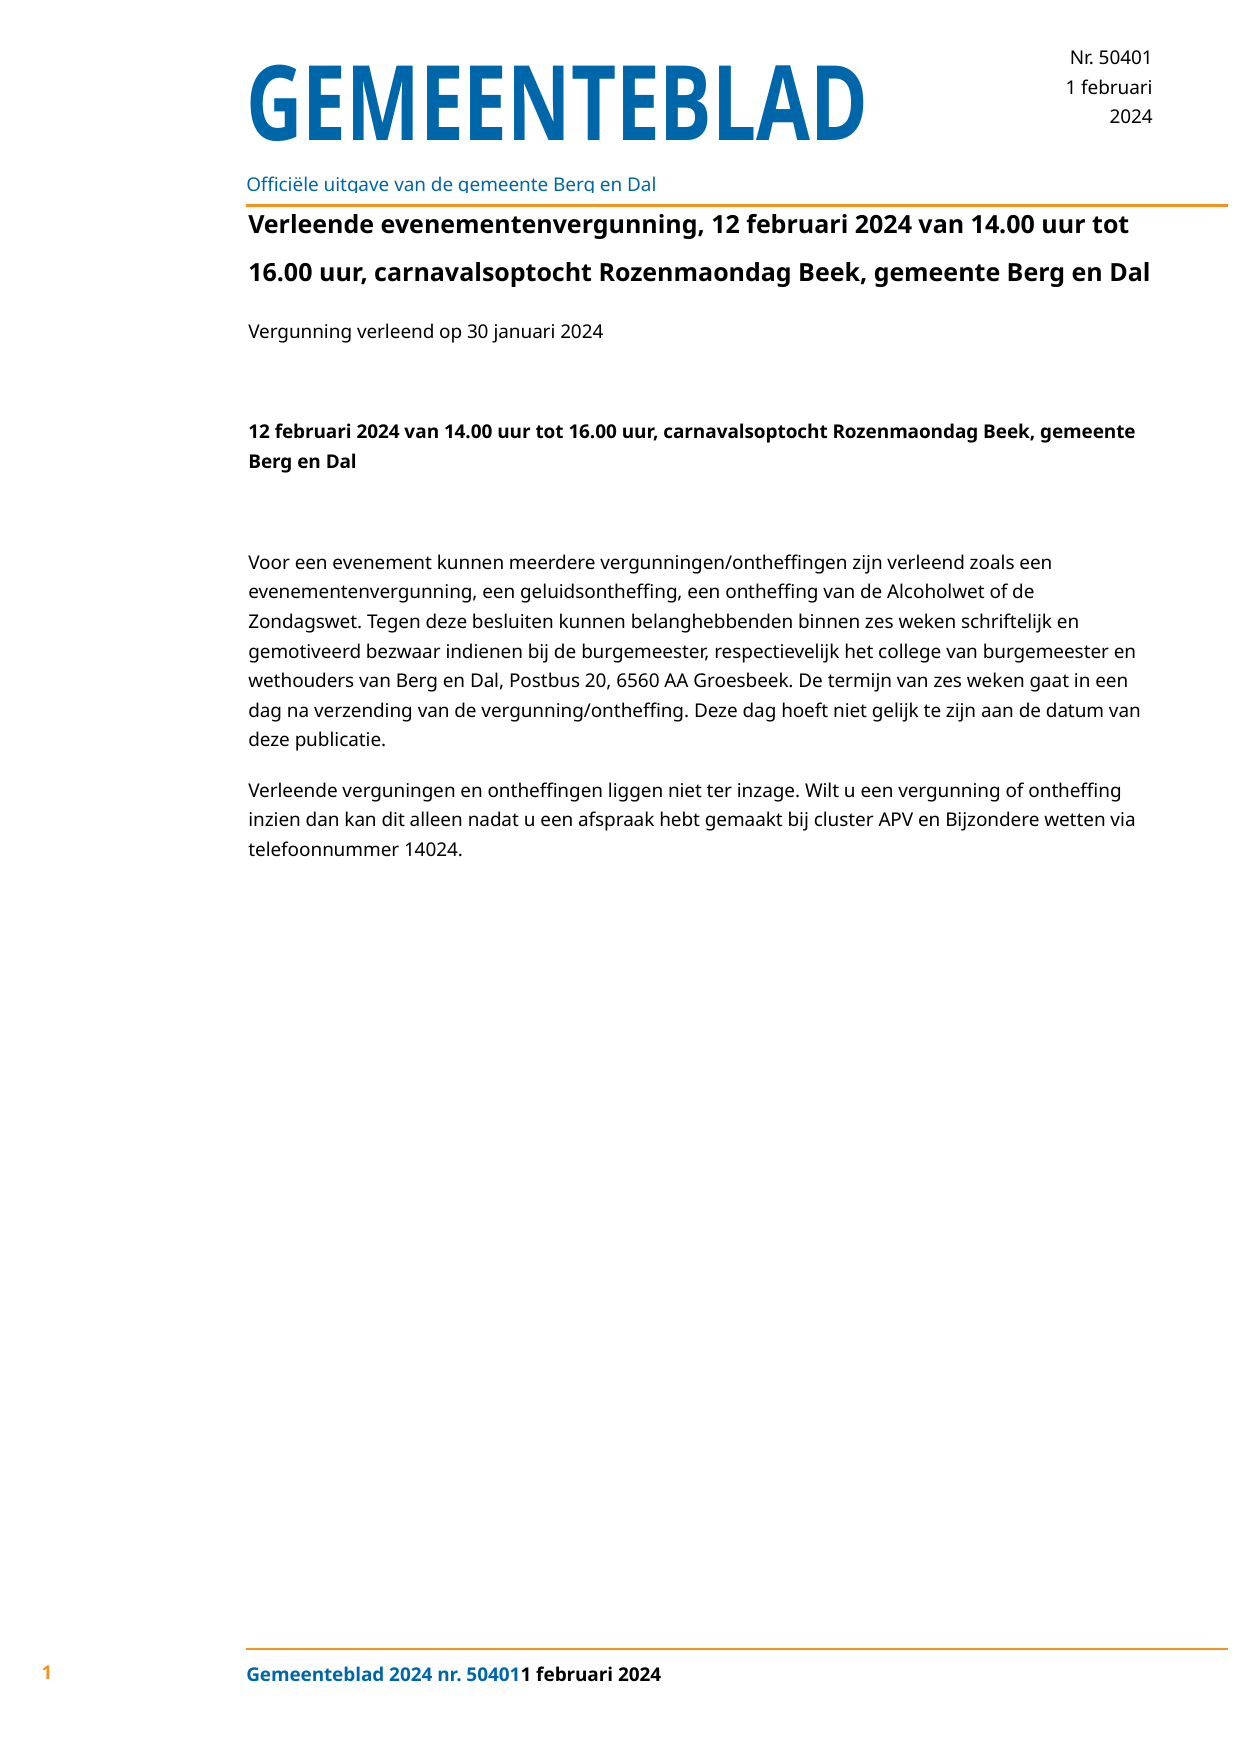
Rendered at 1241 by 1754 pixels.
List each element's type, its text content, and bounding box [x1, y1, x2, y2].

text Voor een evenement kunnen meerdere vergunningen/ontheffingen zijn verleend zoals een evenementenvergunning, een geluidsontheffing, een ontheffing van de Alcoholwet of de Zondagswet. Tegen deze besluiten kunnen belanghebbenden binnen zes weken schriftelijk en gemotiveerd bezwaar indienen bij de burgemeester, respectievelijk het college van burgemeester en wethouders van Berg en Dal, Postbus 20, 6560 AA Groesbeek. De termijn van zes weken gaat in een dag na verzending van de vergunning/ontheffing. Deze dag hoeft niet gelijk te zijn aan de datum van deze publicatie. [248, 549, 1152, 752]
text Verleende verguningen en ontheffingen liggen niet ter inzage. Wilt u een vergunning of ontheffing inzien dan kan dit alleen nadat u een afspraak hebt gemaakt bij cluster APV en Bijzondere wetten via telefoonnummer 14024. [248, 777, 1152, 862]
text Verleende evenementenvergunning, 12 februari 2024 van 14.00 uur tot 16.00 uur, carnavalsoptocht Rozenmaondag Beek, gemeente Berg en Dal [248, 207, 1152, 288]
text 12 februari 2024 van 14.00 uur tot 16.00 uur, carnavalsoptocht Rozenmaondag Beek, gemeente Berg en Dal [248, 419, 1152, 474]
picture [41, 47, 231, 172]
text Vergunning verleend op 30 januari 2024 [248, 318, 1152, 344]
